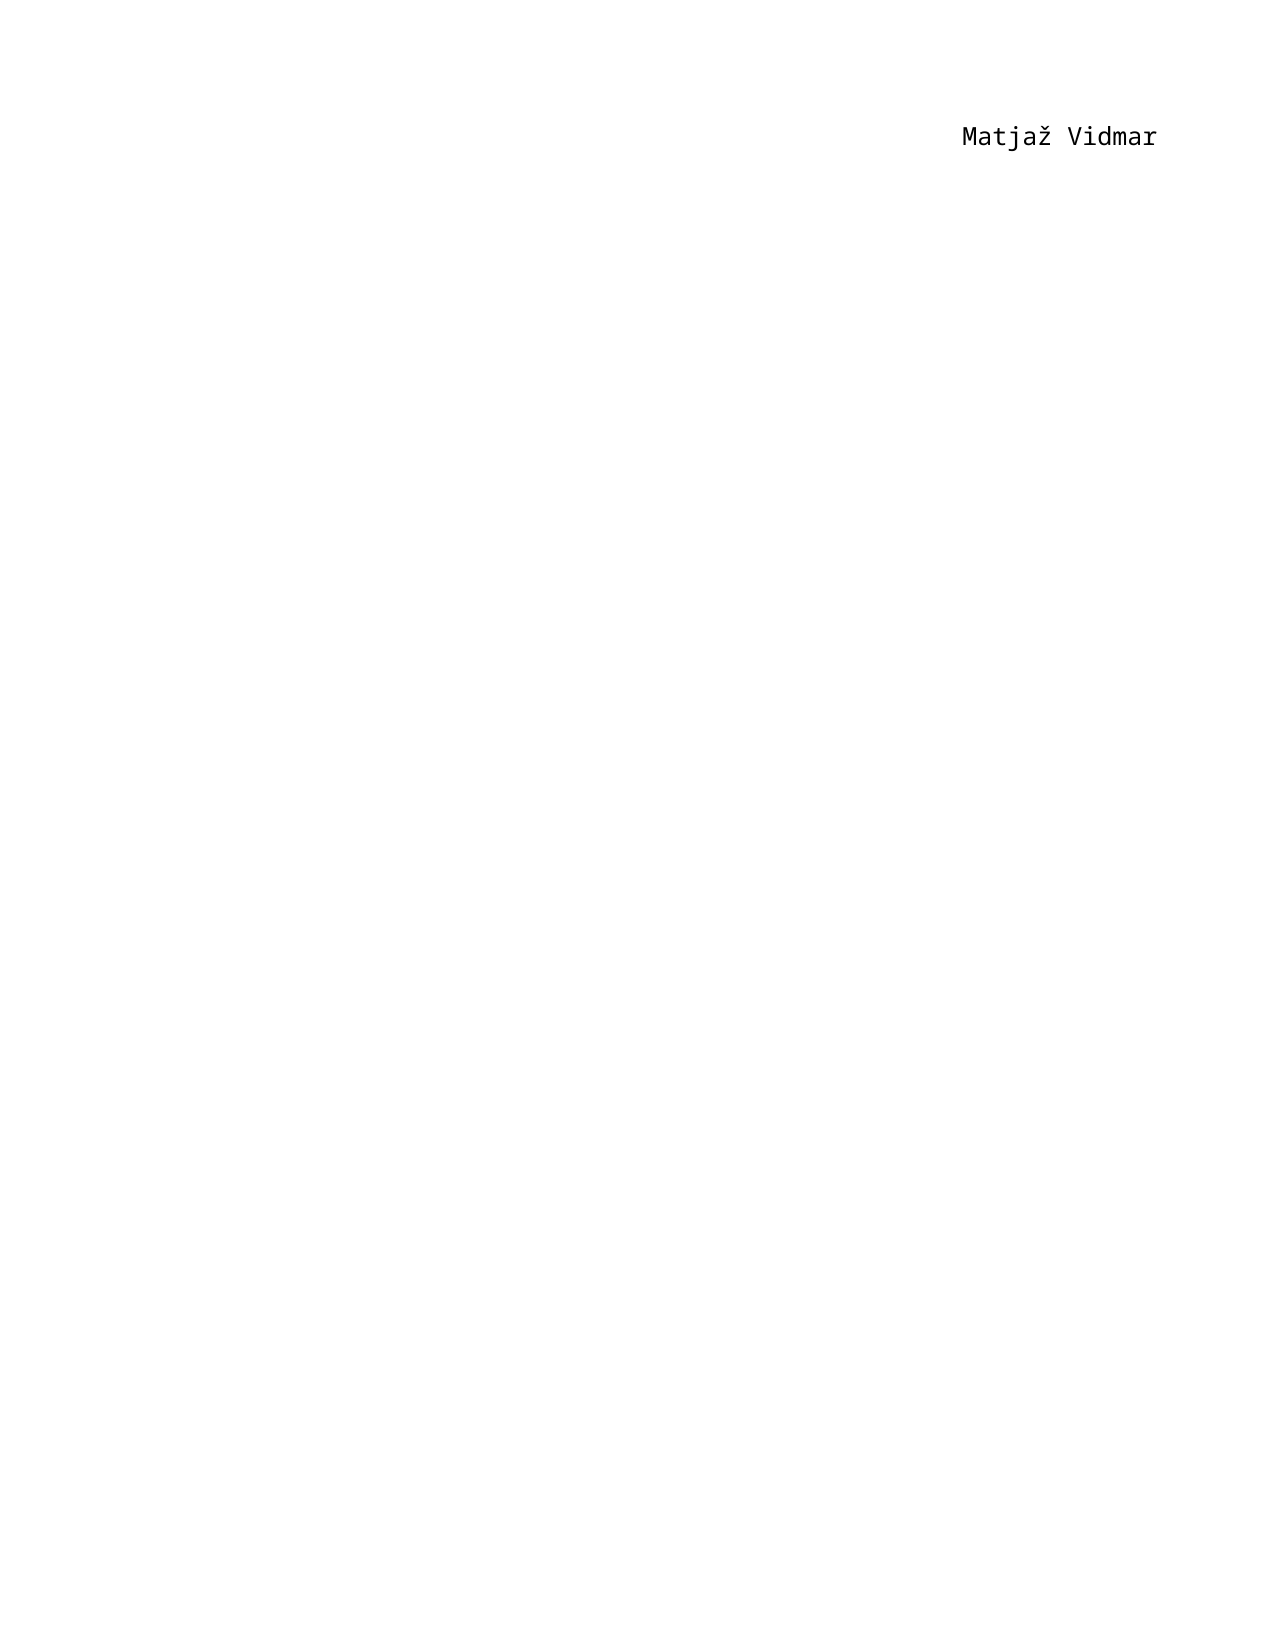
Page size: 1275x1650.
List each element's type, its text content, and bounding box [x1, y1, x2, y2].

text Matjaž Vidmar [118, 118, 1157, 152]
